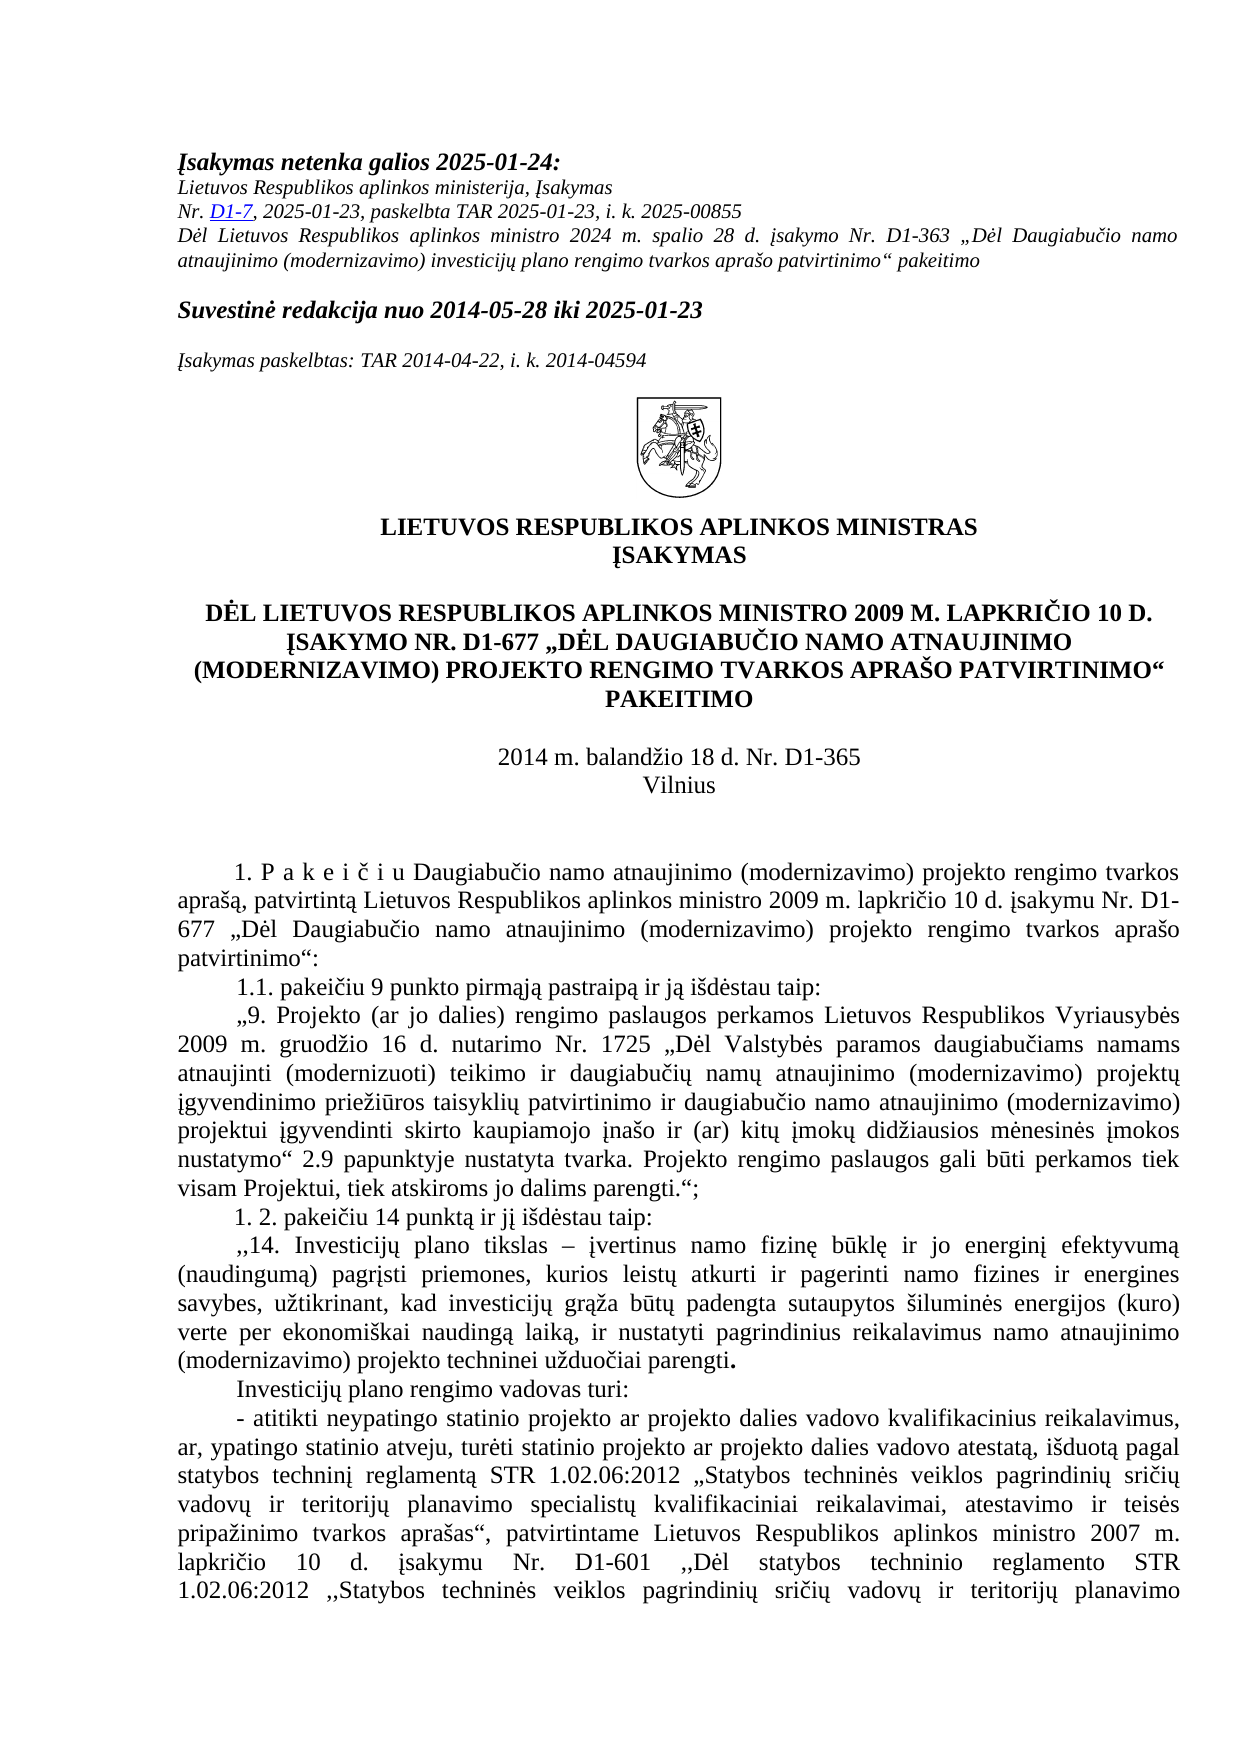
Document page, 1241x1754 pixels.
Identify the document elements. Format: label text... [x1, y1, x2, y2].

text Dėl Lietuvos Respublikos aplinkos ministro 2024 m. spalio 28 d. įsakymo Nr. D1-363 „Dėl Daugiabučio namo atnaujinimo (modernizavimo) investicijų plano rengimo tvarkos aprašo patvirtinimo“ pakeitimo [177, 223, 1181, 272]
text „9. Projekto (ar jo dalies) rengimo paslaugos perkamos Lietuvos Respublikos Vyriausybės 2009 m. gruodžio 16 d. nutarimo Nr. 1725 „Dėl Valstybės paramos daugiabučiams namams atnaujinti (modernizuoti) teikimo ir daugiabučių namų atnaujinimo (modernizavimo) projektų įgyvendinimo priežiūros taisyklių patvirtinimo ir daugiabučio namo atnaujinimo (modernizavimo) projektui įgyvendinti skirto kaupiamojo įnašo ir (ar) kitų įmokų didžiausios mėnesinės įmokos nustatymo“ 2.9 papunktyje nustatyta tvarka. Projekto rengimo paslaugos gali būti perkamos tiek visam Projektui, tiek atskiroms jo dalims parengti.“; [177, 1000, 1181, 1202]
text Nr. D1-7, 2025-01-23, paskelbta TAR 2025-01-23, i. k. 2025-00855 [177, 199, 1181, 223]
text 2014 m. balandžio 18 d. Nr. D1-365 [177, 742, 1181, 770]
text ĮSAKYMAS [177, 540, 1181, 569]
text Įsakymas netenka galios 2025-01-24: [177, 147, 1181, 175]
text ĮSAKYMO NR. D1-677 „DĖL DAUGIABUČIO NAMO ATNAUJINIMO (MODERNIZAVIMO) PROJEKTO RENGIMO TVARKOS APRAŠO PATVIRTINIMO“ [177, 627, 1181, 684]
text - atitikti neypatingo statinio projekto ar projekto dalies vadovo kvalifikacinius reikalavimus, ar, ypatingo statinio atveju, turėti statinio projekto ar projekto dalies vadovo atestatą, išduotą pagal statybos techninį reglamentą STR 1.02.06:2012 „Statybos techninės veiklos pagrindinių sričių vadovų ir teritorijų planavimo specialistų kvalifikaciniai reikalavimai, atestavimo ir teisės pripažinimo tvarkos aprašas“, patvirtintame Lietuvos Respublikos aplinkos ministro 2007 m. lapkričio 10 d. įsakymu Nr. D1-601 ,,Dėl statybos techninio reglamento STR 1.02.06:2012 ,,Statybos techninės veiklos pagrindinių sričių vadovų ir teritorijų planavimo [177, 1403, 1181, 1604]
text Suvestinė redakcija nuo 2014-05-28 iki 2025-01-23 [177, 296, 1181, 324]
text Įsakymas paskelbtas: TAR 2014-04-22, i. k. 2014-04594 [177, 348, 1181, 372]
text DĖL LIETUVOS RESPUBLIKOS APLINKOS MINISTRO 2009 M. LAPKRIČIO 10 D. [177, 598, 1181, 627]
text 1.1. pakeičiu 9 punkto pirmąją pastraipą ir ją išdėstau taip: [177, 972, 1181, 1000]
text 1. 2. pakeičiu 14 punktą ir jį išdėstau taip: [177, 1202, 1181, 1230]
text LIETUVOS RESPUBLIKOS APLINKOS MINISTRAS [177, 512, 1181, 540]
text ,,14. Investicijų plano tikslas – įvertinus namo fizinę būklę ir jo energinį efektyvumą (naudingumą) pagrįsti priemones, kurios leistų atkurti ir pagerinti namo fizines ir energines savybes, užtikrinant, kad investicijų grąža būtų padengta sutaupytos šiluminės energijos (kuro) verte per ekonomiškai naudingą laiką, ir nustatyti pagrindinius reikalavimus namo atnaujinimo (modernizavimo) projekto techninei užduočiai parengti. [177, 1230, 1181, 1374]
text 1. P a k e i č i u Daugiabučio namo atnaujinimo (modernizavimo) projekto rengimo tvarkos aprašą, patvirtintą Lietuvos Respublikos aplinkos ministro 2009 m. lapkričio 10 d. įsakymu Nr. D1-677 „Dėl Daugiabučio namo atnaujinimo (modernizavimo) projekto rengimo tvarkos aprašo patvirtinimo“: [177, 857, 1181, 972]
text Lietuvos Respublikos aplinkos ministerija, Įsakymas [177, 175, 1181, 199]
text PAKEITIMO [177, 684, 1181, 713]
text Vilnius [177, 770, 1181, 828]
text Investicijų plano rengimo vadovas turi: [177, 1374, 1181, 1403]
